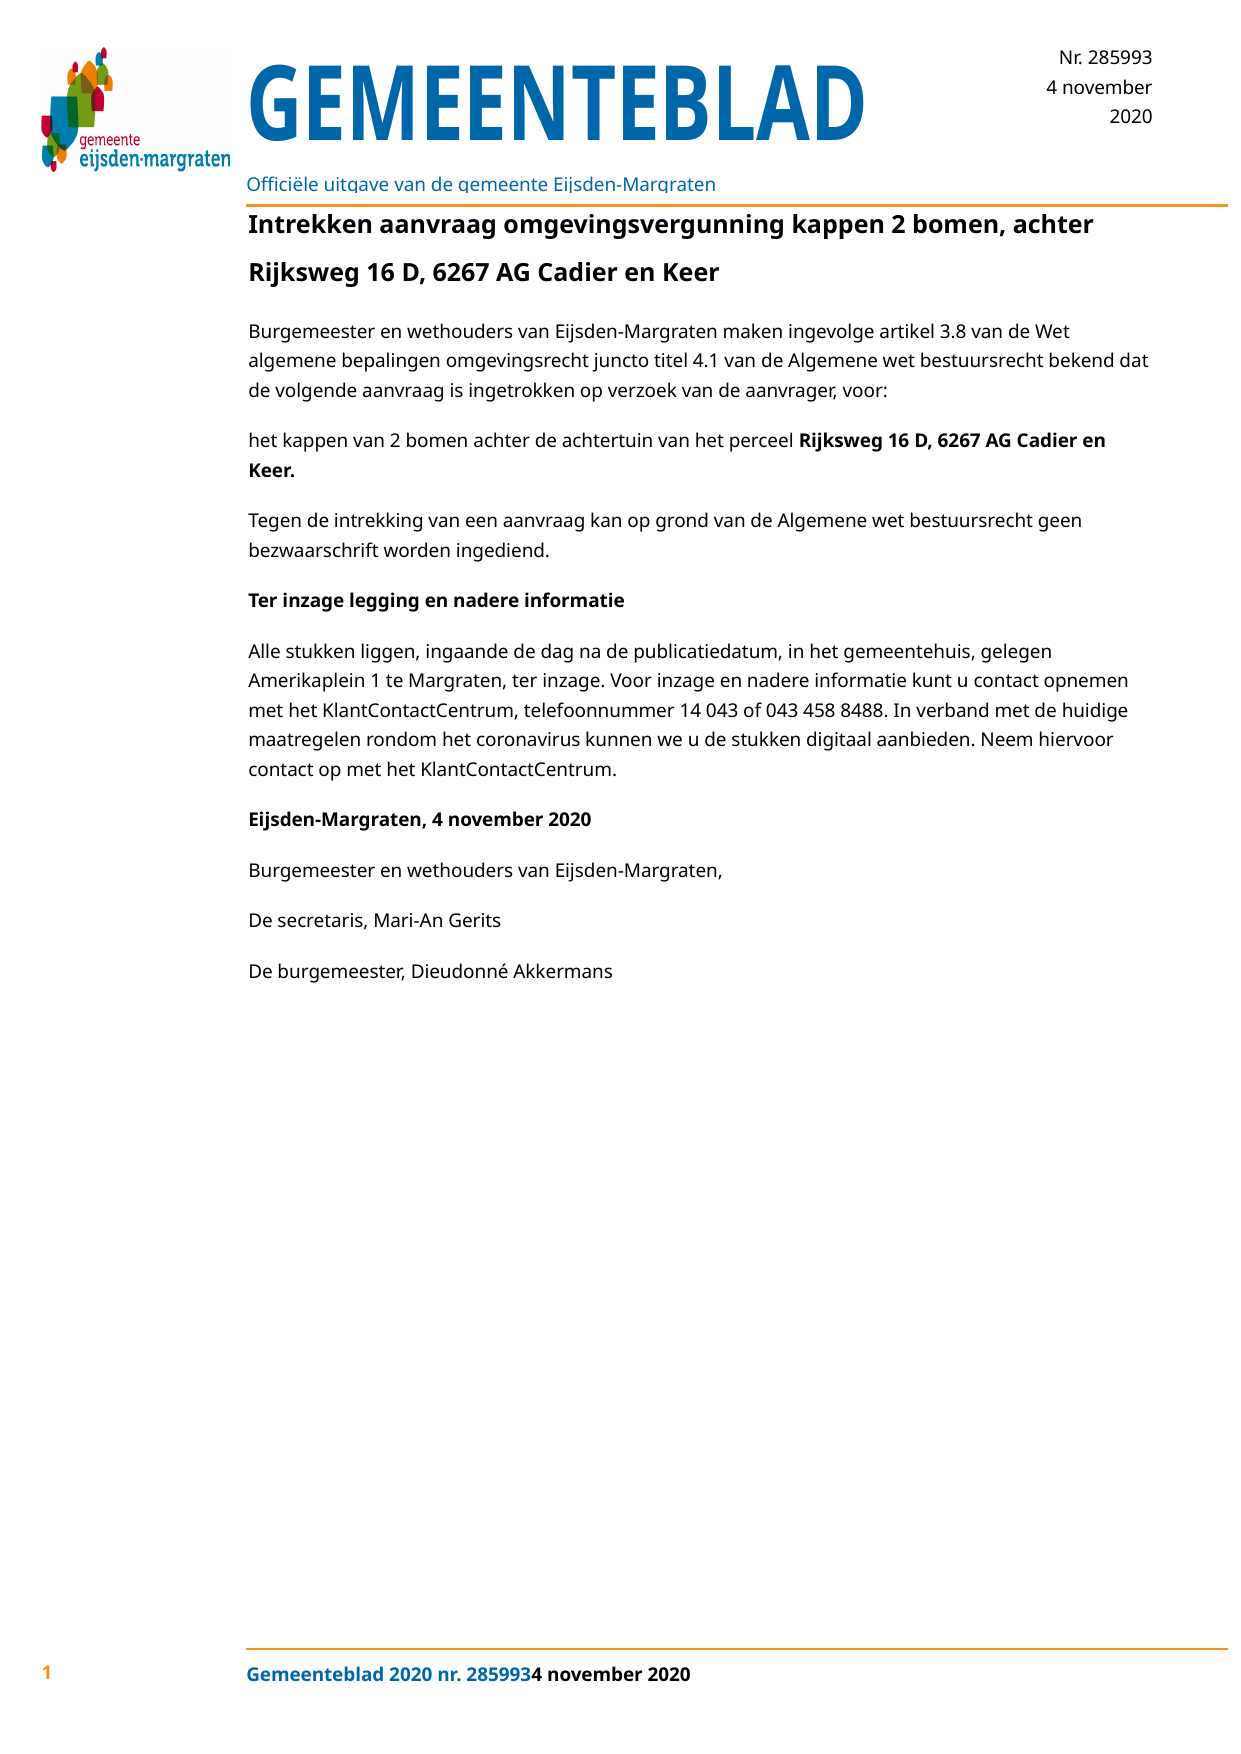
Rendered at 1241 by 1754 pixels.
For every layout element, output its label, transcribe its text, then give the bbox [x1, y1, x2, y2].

text Tegen de intrekking van een aanvraag kan op grond van de Algemene wet bestuursrecht geen bezwaarschrift worden ingediend. [248, 507, 1152, 563]
text Eijsden-Margraten, 4 november 2020 [248, 807, 1152, 832]
text Intrekken aanvraag omgevingsvergunning kappen 2 bomen, achter Rijksweg 16 D, 6267 AG Cadier en Keer [248, 207, 1152, 288]
text Burgemeester en wethouders van Eijsden-Margraten, [248, 857, 1152, 883]
text Alle stukken liggen, ingaande de dag na de publicatiedatum, in het gemeentehuis, gelegen Amerikaplein 1 te Margraten, ter inzage. Voor inzage en nadere informatie kunt u contact opnemen met het KlantContactCentrum, telefoonnummer 14 043 of 043 458 8488. In verband met de huidige maatregelen rondom het coronavirus kunnen we u de stukken digitaal aanbieden. Neem hiervoor contact op met het KlantContactCentrum. [248, 638, 1152, 782]
text het kappen van 2 bomen achter de achtertuin van het perceel Rijksweg 16 D, 6267 AG Cadier en Keer. [248, 427, 1152, 483]
picture [41, 47, 231, 172]
text De burgemeester, Dieudonné Akkermans [248, 958, 1152, 984]
text Burgemeester en wethouders van Eijsden-Margraten maken ingevolge artikel 3.8 van de Wet algemene bepalingen omgevingsrecht juncto titel 4.1 van de Algemene wet bestuursrecht bekend dat de volgende aanvraag is ingetrokken op verzoek van de aanvrager, voor: [248, 318, 1152, 403]
text De secretaris, Mari-An Gerits [248, 907, 1152, 933]
text Ter inzage legging en nadere informatie [248, 587, 1152, 613]
